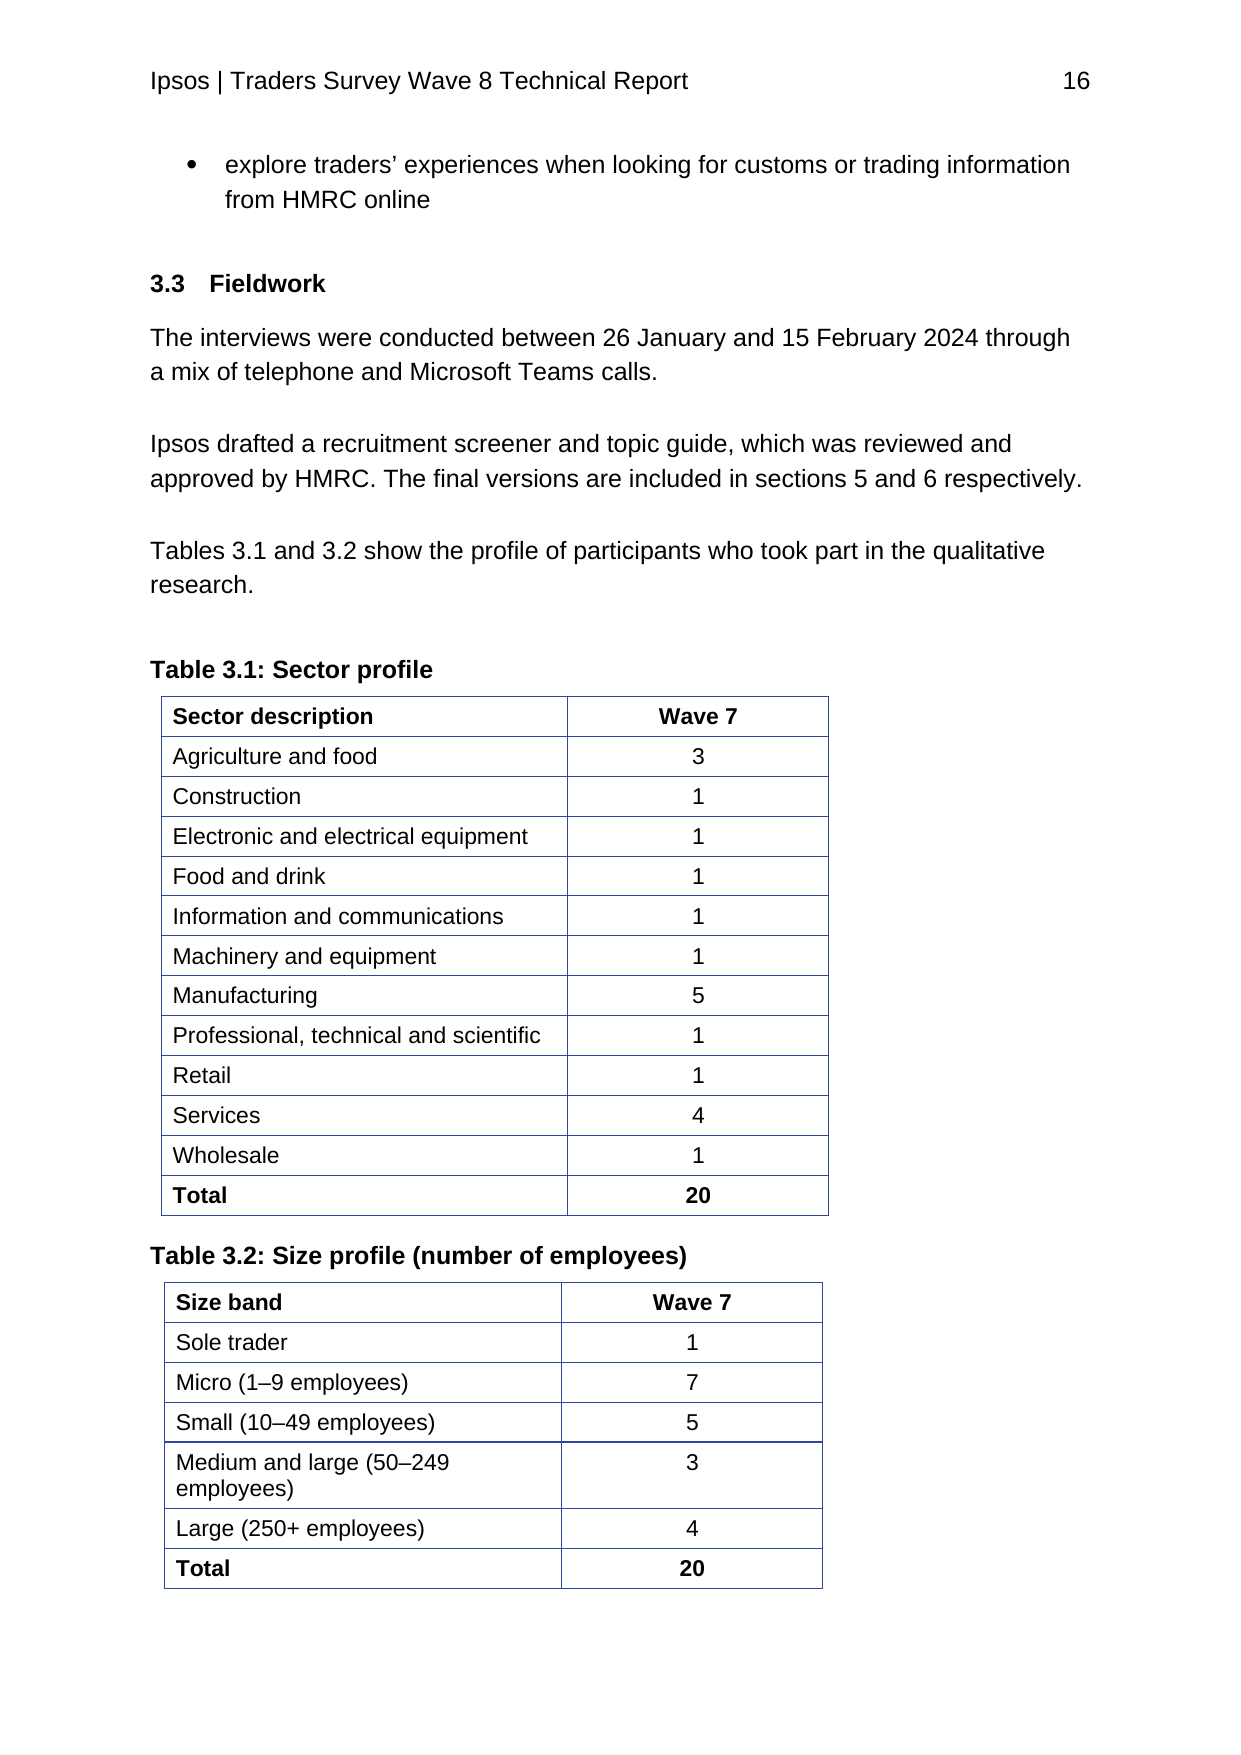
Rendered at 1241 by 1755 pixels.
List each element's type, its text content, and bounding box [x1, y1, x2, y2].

table_cell Construction [162, 777, 567, 816]
table_cell Small (10–49 employees) [165, 1403, 561, 1441]
table_cell 7 [562, 1363, 822, 1402]
table_cell 3 [562, 1443, 822, 1508]
table_cell Professional, technical and scientific [162, 1016, 567, 1055]
table_cell 4 [568, 1096, 828, 1135]
table_cell 1 [568, 936, 828, 975]
table_cell Agriculture and food [162, 737, 567, 776]
table_cell 3 [568, 737, 828, 776]
subtitle Fieldwork [150, 269, 1090, 298]
list explore traders’ experiences when looking for customs or trading information from HMRC online [187, 150, 1090, 213]
table_cell 1 [568, 1136, 828, 1175]
table_cell 1 [568, 1056, 828, 1095]
table_cell Services [162, 1096, 567, 1135]
table_cell 1 [568, 777, 828, 816]
text The interviews were conducted between 26 January and 15 February 2024 through a mix of telephone and Microsoft Teams calls. [150, 323, 1090, 386]
table_cell 20 [568, 1176, 828, 1214]
table_cell 1 [568, 817, 828, 856]
table_cell 1 [568, 857, 828, 895]
table_cell 1 [568, 896, 828, 935]
text Ipsos drafted a recruitment screener and topic guide, which was reviewed and approved by HMRC. The final versions are included in sections 5 and 6 respectively. [150, 429, 1090, 492]
table_cell Medium and large (50–249 employees) [165, 1443, 561, 1508]
table_cell Retail [162, 1056, 567, 1095]
table_header Sector description [162, 697, 567, 736]
table_cell 1 [562, 1323, 822, 1362]
table_cell Total [162, 1176, 567, 1214]
table_cell Total [165, 1549, 561, 1587]
table_cell 5 [568, 976, 828, 1015]
text Table 3.2: Size profile (number of employees) [150, 1241, 1080, 1269]
table_cell 1 [568, 1016, 828, 1055]
table_cell Sole trader [165, 1323, 561, 1362]
table_cell Information and communications [162, 896, 567, 935]
table_header Wave 7 [562, 1283, 822, 1322]
table_cell Large (250+ employees) [165, 1509, 561, 1548]
table_cell Machinery and equipment [162, 936, 567, 975]
table_cell Electronic and electrical equipment [162, 817, 567, 856]
table_cell Manufacturing [162, 976, 567, 1015]
table_header Size band [165, 1283, 561, 1322]
table_cell Wholesale [162, 1136, 567, 1175]
text Table 3.1: Sector profile [150, 655, 918, 683]
text Tables 3.1 and 3.2 show the profile of participants who took part in the qualitative research. [150, 536, 1090, 599]
table_cell 4 [562, 1509, 822, 1548]
table_header Wave 7 [568, 697, 828, 736]
table_cell Micro (1–9 employees) [165, 1363, 561, 1402]
table_cell 20 [562, 1549, 822, 1587]
table_cell 5 [562, 1403, 822, 1441]
table_cell Food and drink [162, 857, 567, 895]
